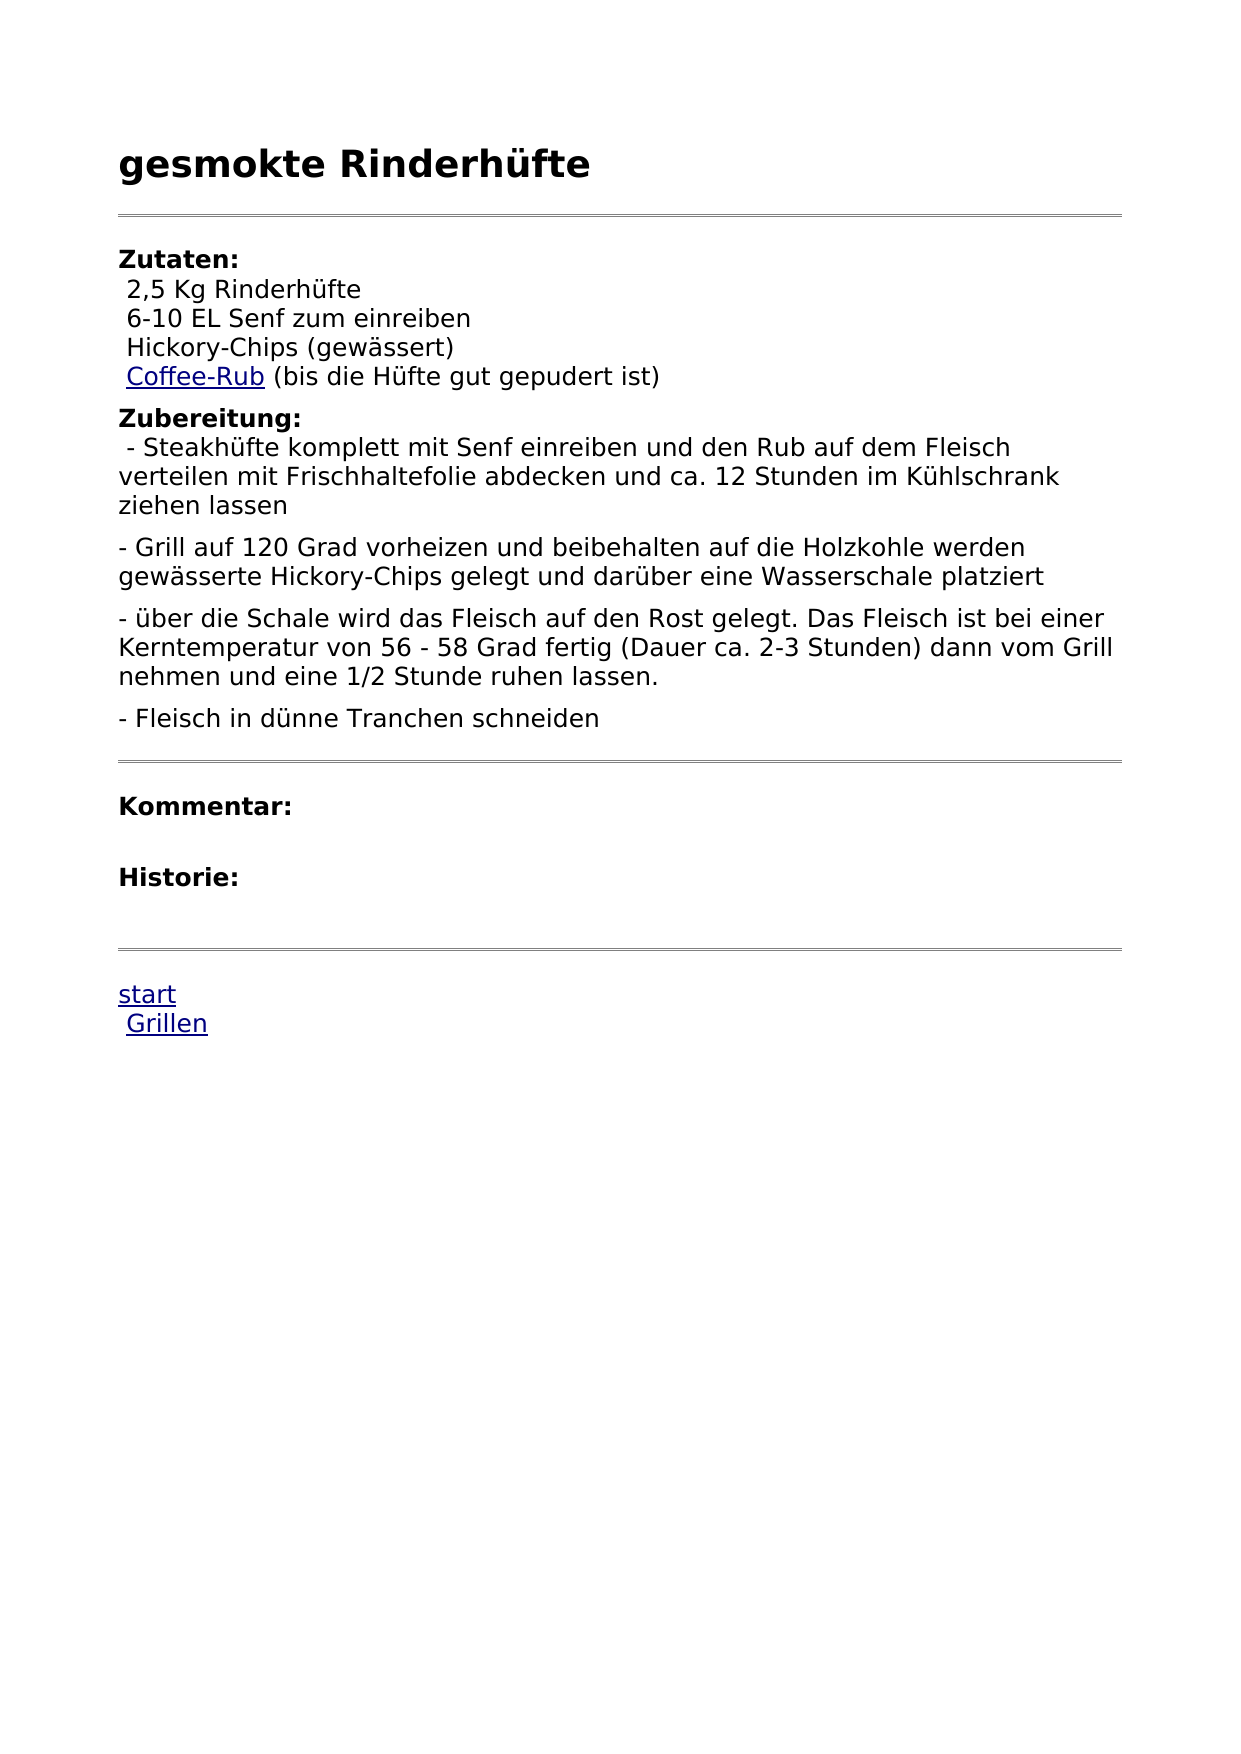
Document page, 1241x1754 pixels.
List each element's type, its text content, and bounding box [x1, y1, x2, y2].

text - Grill auf 120 Grad vorheizen und beibehalten auf die Holzkohle werden gewässerte Hickory-Chips gelegt und darüber eine Wasserschale platziert [118, 533, 1122, 591]
text Historie: [118, 863, 1122, 921]
text - Fleisch in dünne Tranchen schneiden [118, 704, 1122, 733]
text Kommentar: [118, 792, 1122, 850]
text start Grillen [118, 980, 1122, 1038]
text - über die Schale wird das Fleisch auf den Rost gelegt. Das Fleisch ist bei einer Kerntemperatur von 56 - 58 Grad fertig (Dauer ca. 2-3 Stunden) dann vom Grill nehmen und eine 1/2 Stunde ruhen lassen. [118, 604, 1122, 691]
text Zutaten: 2,5 Kg Rinderhüfte 6-10 EL Senf zum einreiben Hickory-Chips (gewässert) Coffee-Rub (bis die Hüfte gut gepudert ist) [118, 246, 1122, 391]
text Zubereitung: - Steakhüfte komplett mit Senf einreiben und den Rub auf dem Fleisch verteilen mit Frischhaltefolie abdecken und ca. 12 Stunden im Kühlschrank ziehen lassen [118, 404, 1122, 521]
subtitle gesmokte Rinderhüfte [118, 143, 1122, 187]
